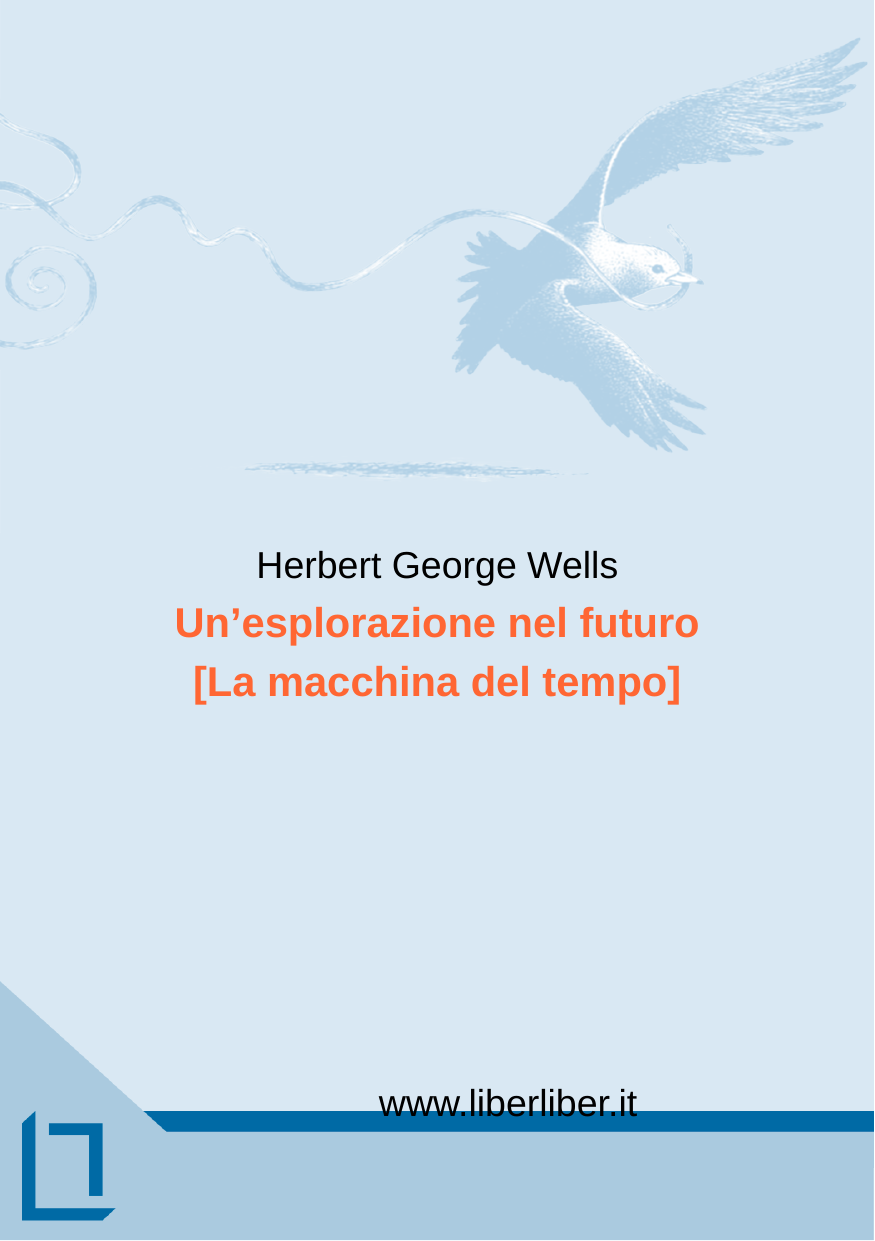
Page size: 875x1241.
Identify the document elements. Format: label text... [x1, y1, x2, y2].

text [La macchina del tempo] [94, 658, 779, 706]
text Un’esplorazione nel futuro [94, 598, 779, 646]
picture [0, 0, 874, 1241]
text www.liberliber.it [331, 1081, 685, 1124]
text Herbert George Wells [94, 543, 779, 586]
